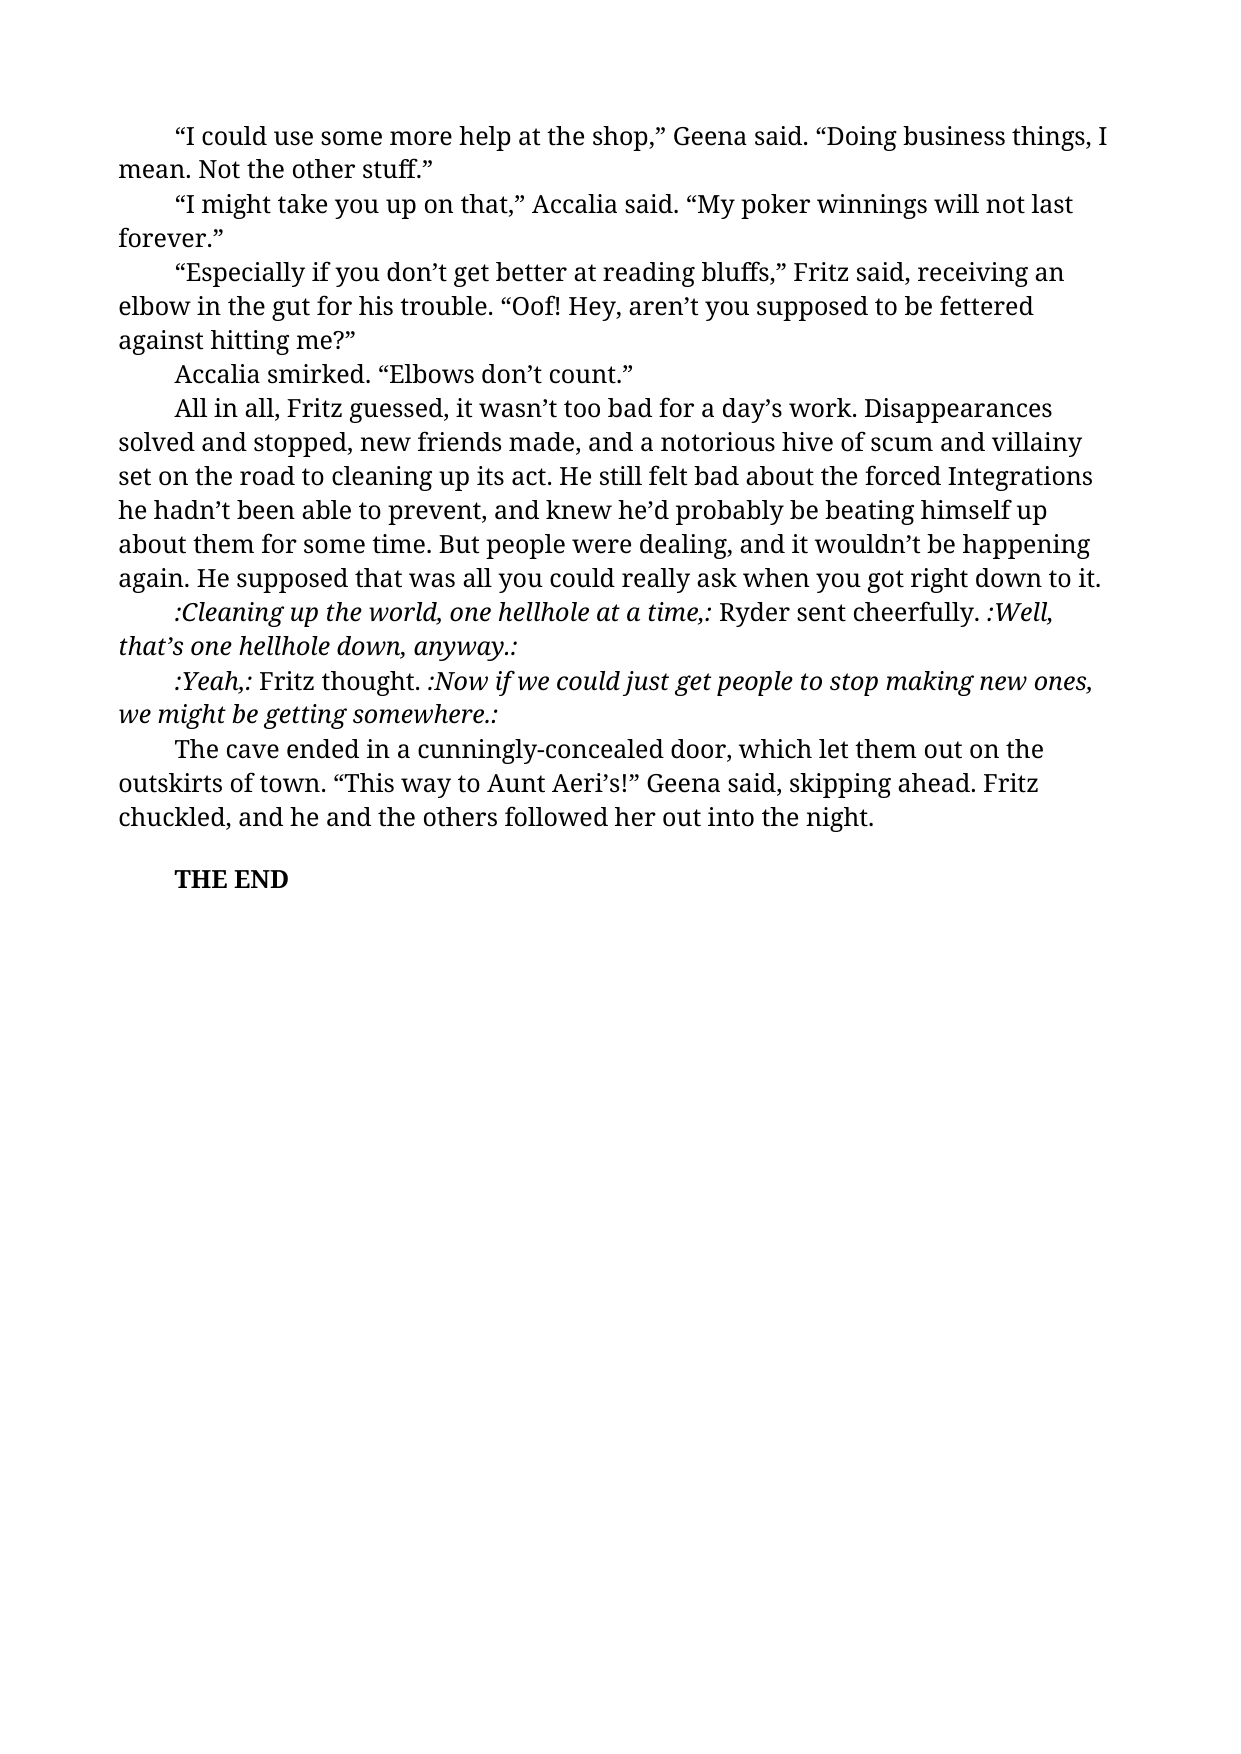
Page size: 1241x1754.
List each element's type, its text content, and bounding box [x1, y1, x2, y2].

text “Especially if you don’t get better at reading bluffs,” Fritz said, receiving an elbow in the gut for his trouble. “Oof! Hey, aren’t you supposed to be fettered against hitting me?” [118, 254, 1122, 357]
text “I might take you up on that,” Accalia said. “My poker winnings will not last forever.” [118, 186, 1122, 254]
text Accalia smirked. “Elbows don’t count.” [118, 357, 1122, 391]
text THE END [118, 862, 1122, 896]
text “I could use some more help at the shop,” Geena said. “Doing business things, I mean. Not the other stuff.” [118, 118, 1122, 186]
text :Yeah,: Fritz thought. :Now if we could just get people to stop making new ones, we might be getting somewhere.: [118, 663, 1122, 731]
text The cave ended in a cunningly-concealed door, which let them out on the outskirts of town. “This way to Aunt Aeri’s!” Geena said, skipping ahead. Fritz chuckled, and he and the others followed her out into the night. [118, 731, 1122, 833]
text :Cleaning up the world, one hellhole at a time,: Ryder sent cheerfully. :Well, that’s one hellhole down, anyway.: [118, 595, 1122, 663]
text All in all, Fritz guessed, it wasn’t too bad for a day’s work. Disappearances solved and stopped, new friends made, and a notorious hive of scum and villainy set on the road to cleaning up its act. He still felt bad about the forced Integrations he hadn’t been able to prevent, and knew he’d probably be beating himself up about them for some time. But people were dealing, and it wouldn’t be happening again. He supposed that was all you could really ask when you got right down to it. [118, 391, 1122, 595]
